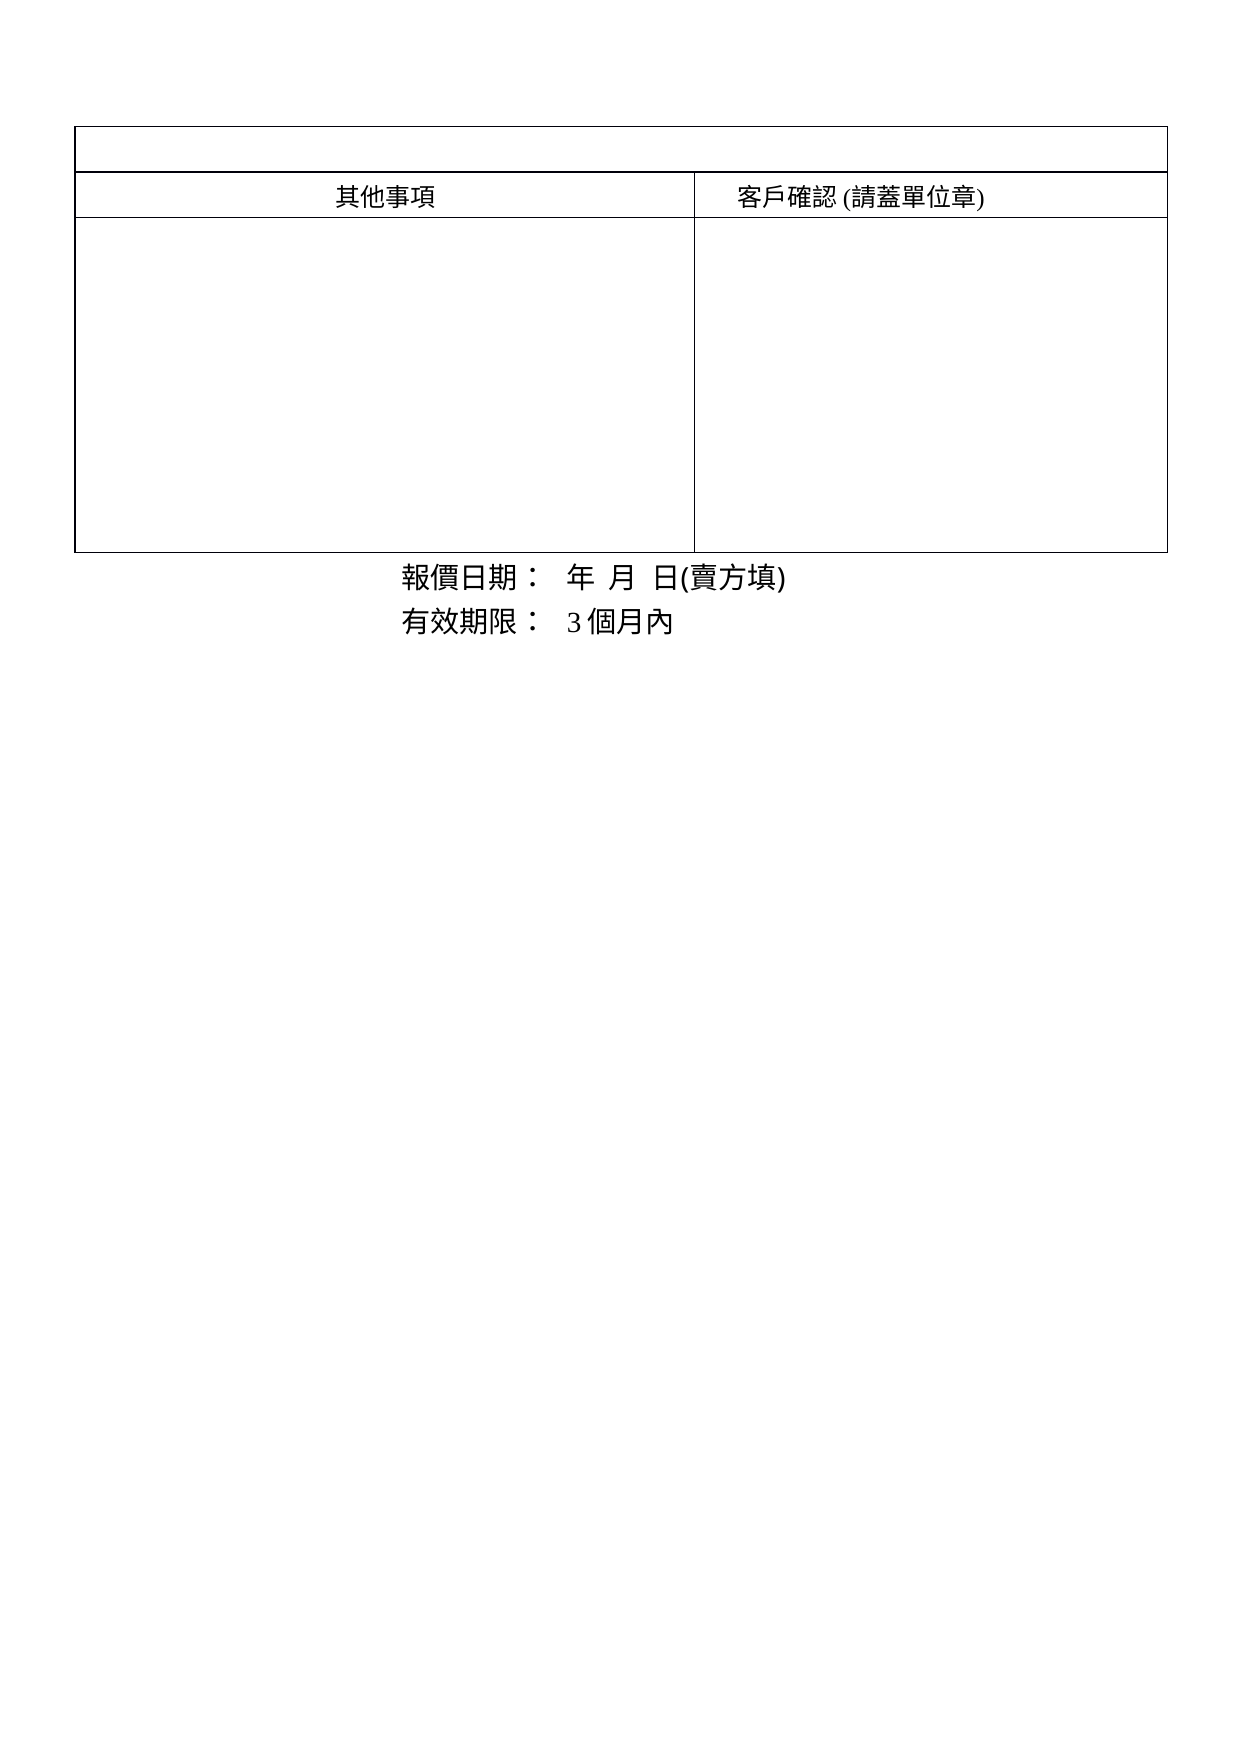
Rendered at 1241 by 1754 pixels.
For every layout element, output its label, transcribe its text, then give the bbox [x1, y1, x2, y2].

table_cell 其他事項 [76, 173, 694, 217]
table_cell [76, 218, 694, 552]
table_cell [695, 218, 1167, 552]
text 有效期限： 3個月內 [75, 597, 1165, 641]
table_cell 客戶確認 (請蓋單位章) [695, 173, 1167, 217]
table_cell [76, 127, 1167, 171]
text 報價日期： 年 月 日(賣方填) [75, 553, 1165, 597]
